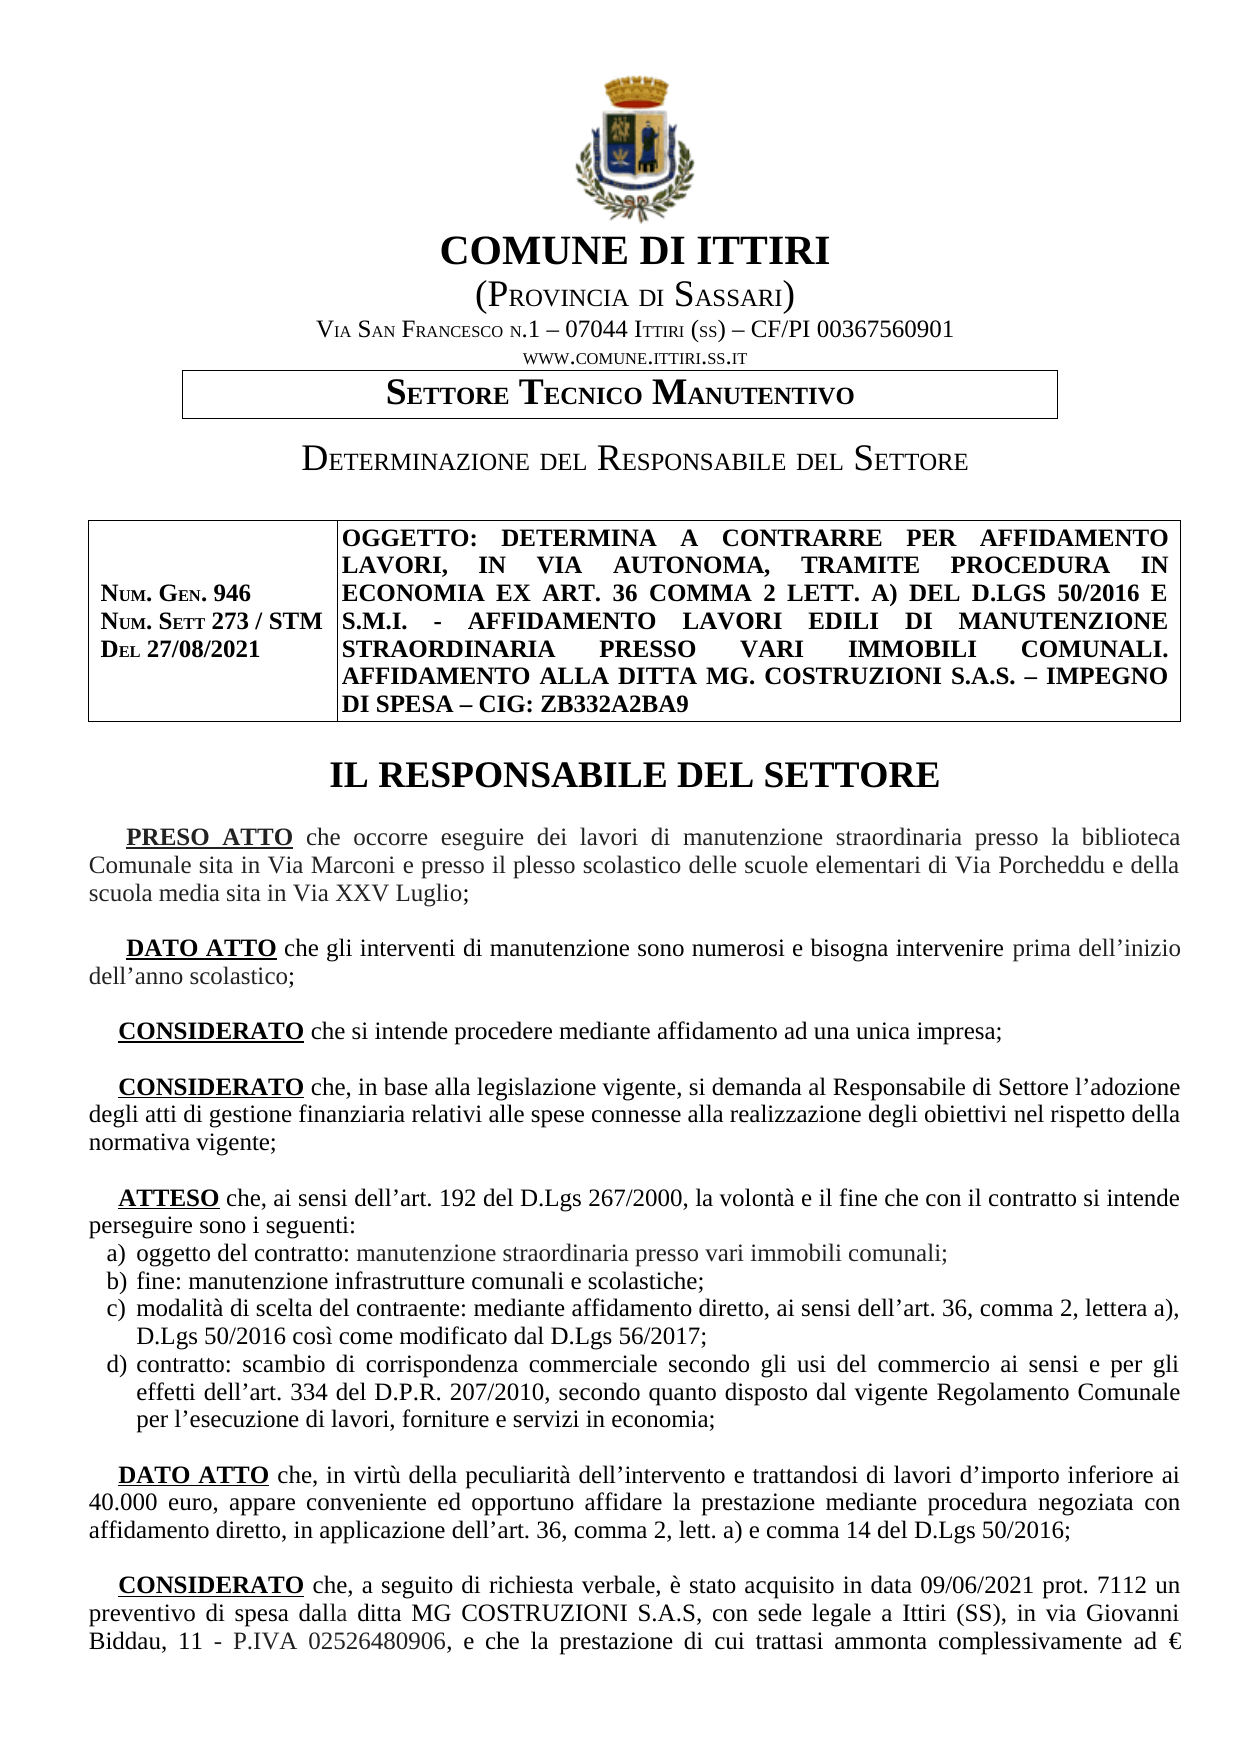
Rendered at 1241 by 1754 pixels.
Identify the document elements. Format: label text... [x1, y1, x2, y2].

text CONSIDERATO che, in base alla legislazione vigente, si demanda al Responsabile di Settore l’adozione degli atti di gestione finanziaria relativi alle spese connesse alla realizzazione degli obiettivi nel rispetto della normativa vigente; [89, 1073, 1181, 1156]
table_header OGGETTO: DETERMINA A CONTRARRE PER AFFIDAMENTO LAVORI, IN VIA AUTONOMA, TRAMITE PROCEDURA IN ECONOMIA EX ART. 36 COMMA 2 LETT. A) DEL D.LGS 50/2016 E S.M.I. - AFFIDAMENTO LAVORI EDILI DI MANUTENZIONE STRAORDINARIA PRESSO VARI IMMOBILI COMUNALI. AFFIDAMENTO ALLA DITTA MG. COSTRUZIONI S.A.S. – IMPEGNO DI SPESA – CIG: ZB332A2BA9 [338, 521, 1180, 721]
text c) modalità di scelta del contraente: mediante affidamento diretto, ai sensi dell’art. 36, comma 2, lettera a), D.Lgs 50/2016 così come modificato dal D.Lgs 56/2017; [106, 1294, 1181, 1350]
text a) oggetto del contratto: manutenzione straordinaria presso vari immobili comunali; [106, 1239, 1181, 1267]
text DATO ATTO che, in virtù della peculiarità dell’intervento e trattandosi di lavori d’importo inferiore ai 40.000 euro, appare conveniente ed opportuno affidare la prestazione mediante procedura negoziata con affidamento diretto, in applicazione dell’art. 36, comma 2, lett. a) e comma 14 del D.Lgs 50/2016; [89, 1461, 1181, 1544]
table_header Num. Gen. 946 Num. Sett 273 / STM Del 27/08/2021 [89, 521, 337, 721]
text ATTESO che, ai sensi dell’art. 192 del D.Lgs 267/2000, la volontà e il fine che con il contratto si intende perseguire sono i seguenti: [89, 1184, 1181, 1239]
table_header Settore Tecnico Manutentivo [183, 371, 1057, 417]
table_header [108, 370, 182, 417]
text DATO ATTO che gli interventi di manutenzione sono numerosi e bisogna intervenire prima dell’inizio dell’anno scolastico; [89, 934, 1181, 990]
text CONSIDERATO che, a seguito di richiesta verbale, è stato acquisito in data 09/06/2021 prot. 7112 un preventivo di spesa dalla ditta MG COSTRUZIONI S.A.S, con sede legale a Ittiri (SS), in via Giovanni Biddau, 11 - P.IVA 02526480906, e che la prestazione di cui trattasi ammonta complessivamente ad € [89, 1572, 1181, 1655]
text PRESO ATTO che occorre eseguire dei lavori di manutenzione straordinaria presso la biblioteca Comunale sita in Via Marconi e presso il plesso scolastico delle scuole elementari di Via Porcheddu e della scuola media sita in Via XXV Luglio; [89, 823, 1181, 907]
subtitle Determinazione del Responsabile del Settore [89, 437, 1181, 478]
subtitle COMUNE DI ITTIRI [89, 227, 1181, 273]
text www.comune.ittiri.ss.it [89, 342, 1181, 370]
text d) contratto: scambio di corrispondenza commerciale secondo gli usi del commercio ai sensi e per gli effetti dell’art. 334 del D.P.R. 207/2010, secondo quanto disposto dal vigente Regolamento Comunale per l’esecuzione di lavori, forniture e servizi in economia; [106, 1350, 1181, 1433]
text (Provincia di Sassari) [89, 273, 1181, 315]
text IL RESPONSABILE DEL SETTORE [89, 754, 1181, 796]
picture [571, 71, 699, 227]
text Via San Francesco n.1 – 07044 Ittiri (ss) – CF/PI 00367560901 [89, 315, 1181, 342]
text CONSIDERATO che si intende procedere mediante affidamento ad una unica impresa; [89, 1017, 1181, 1045]
text b) fine: manutenzione infrastrutture comunali e scolastiche; [106, 1267, 1181, 1294]
table_header [1058, 370, 1101, 417]
